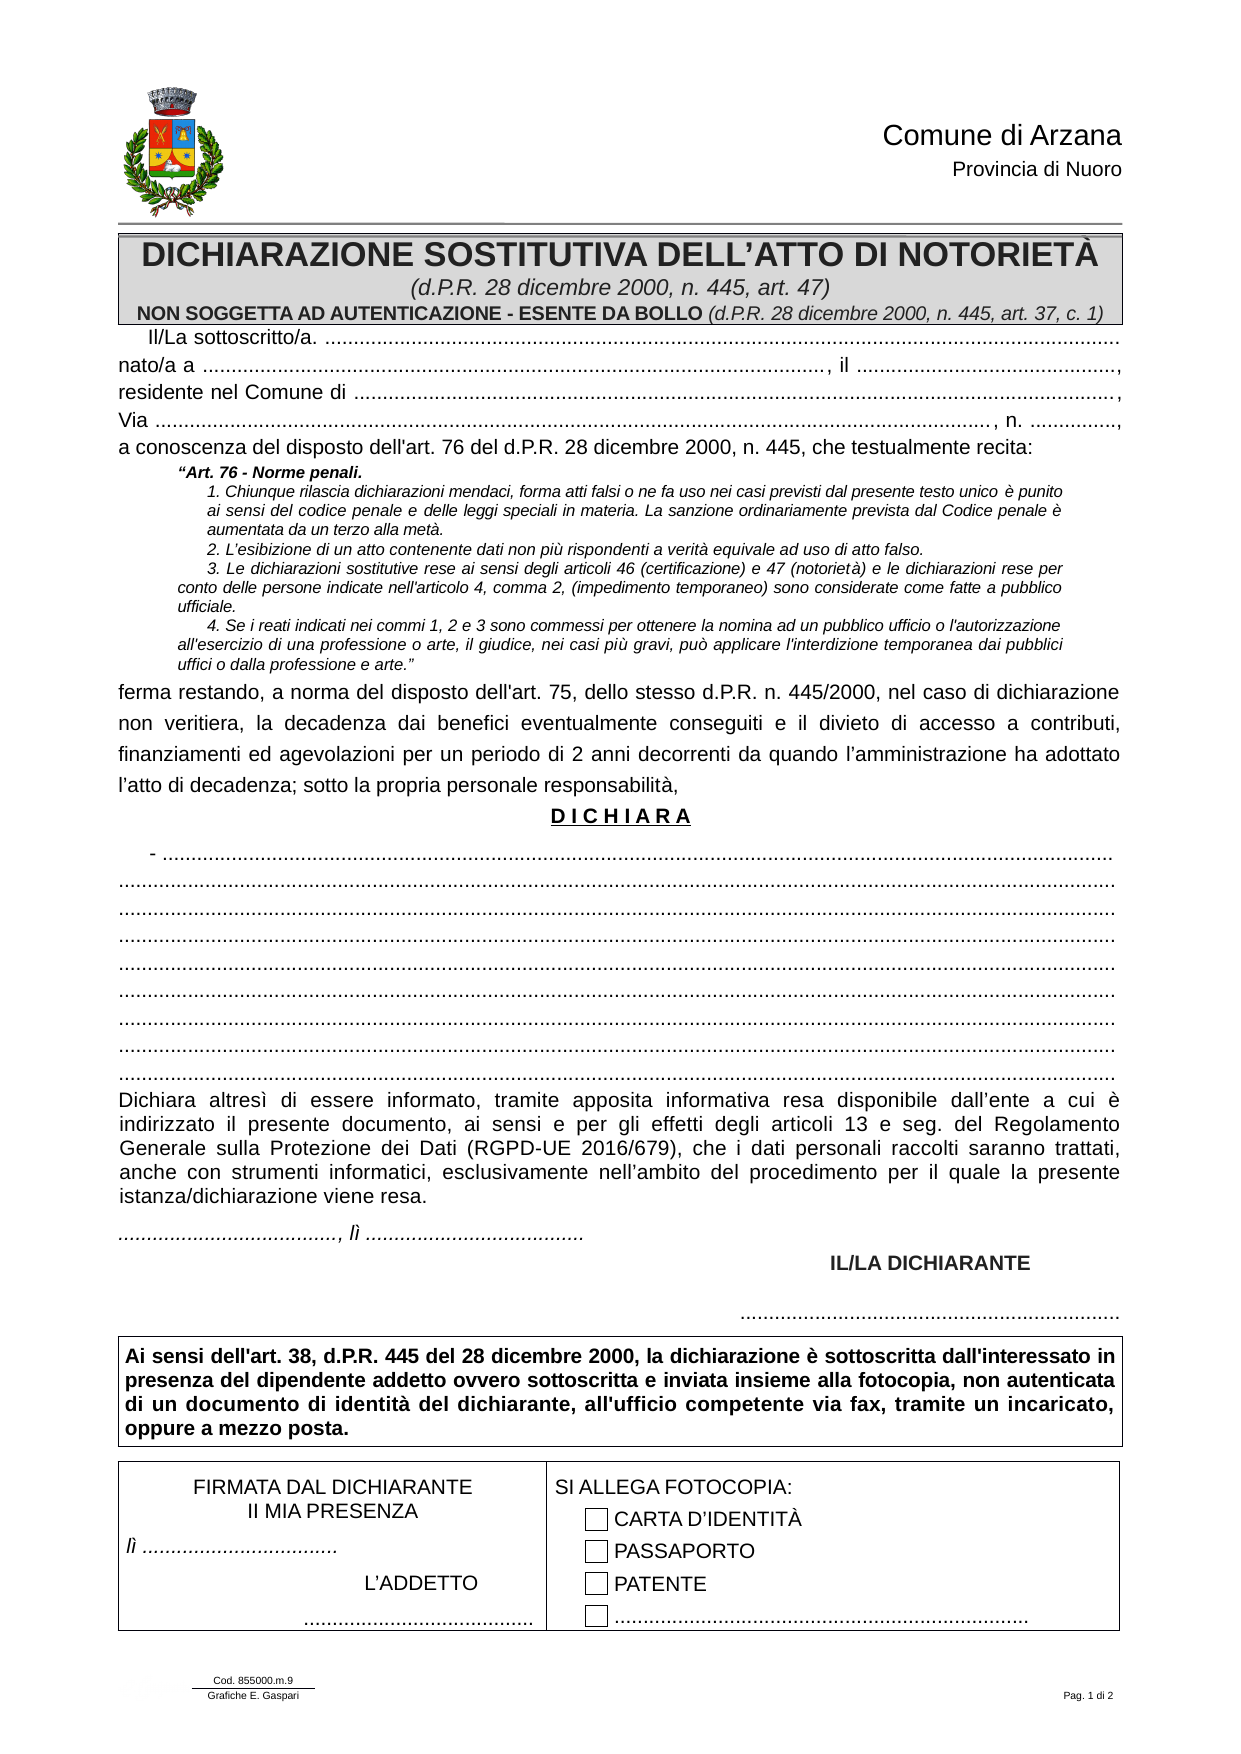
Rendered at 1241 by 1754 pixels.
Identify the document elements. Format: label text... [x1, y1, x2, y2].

picture [122, 87, 224, 219]
text “Art. 76 - Norme penali. [177, 463, 1063, 482]
text ............................................................................................................................................................................. [118, 896, 1122, 920]
table_header DICHIARAZIONE SOSTITUTIVA DELL’ATTO DI NOTORIETÀ (d.P.R. 28 dicembre 2000, n. 445, art. 47) NON SOGGETTA AD AUTENTICAZIONE - ESENTE DA BOLLO (d.P.R. 28 dicembre 2000, n. 445, art. 37, c. 1) [119, 238, 1122, 324]
text ............................................................................................................................................................................. [118, 951, 1122, 975]
table_header Ai sensi dell'art. 38, d.P.R. 445 del 28 dicembre 2000, la dichiarazione è sottoscritta dall'interessato in presenza del dipendente addetto ovvero sottoscritta e inviata insieme alla fotocopia, non autenticata di un documento di identità del dichiarante, all'ufficio competente via fax, tramite un incaricato, oppure a mezzo posta. [119, 1337, 1122, 1446]
text 2. L’esibizione di un atto contenente dati non più rispondenti a verità equivale ad uso di atto falso. [177, 539, 1063, 558]
text IL/LA DICHIARANTE [738, 1251, 1122, 1275]
table_header FIRMATA DAL DICHIARANTE II MIA PRESENZA lì .................................. L’ADDETTO ........................................ [119, 1462, 546, 1630]
text 3. Le dichiarazioni sostitutive rese ai sensi degli articoli 46 (certificazione) e 47 (notorietà) e le dichiarazioni rese per conto delle persone indicate nell'articolo 4, comma 2, (impedimento temporaneo) sono considerate come fatte a pubblico ufficiale. [177, 558, 1063, 616]
text Dichiara altresì di essere informato, tramite apposita informativa resa disponibile dall’ente a cui è indirizzato il presente documento, ai sensi e per gli effetti degli articoli 13 e seg. del Regolamento Generale sulla Protezione dei Dati (RGPD-UE 2016/679), che i dati personali raccolti saranno trattati, anche con strumenti informatici, esclusivamente nell’ambito del procedimento per il quale la presente istanza/dichiarazione viene resa. [118, 1088, 1122, 1208]
text - ..................................................................................................................................................................... [149, 841, 1122, 865]
text ............................................................................................................................................................................. [118, 868, 1122, 892]
text ............................................................................................................................................................................. [118, 978, 1122, 1002]
text ............................................................................................................................................................................. [118, 1033, 1122, 1057]
table_header SI ALLEGA FOTOCOPIA: CARTA D’IDENTITÀ PASSAPORTO PATENTE ........................................................................ [547, 1462, 1119, 1630]
text ............................................................................................................................................................................. [118, 1061, 1122, 1085]
text 4. Se i reati indicati nei commi 1, 2 e 3 sono commessi per ottenere la nomina ad un pubblico ufficio o l'autorizzazione all'esercizio di una professione o arte, il giudice, nei casi più gravi, può applicare l'interdizione temporanea dai pubblici uffici o dalla professione e arte.” [177, 616, 1063, 673]
text ............................................................................................................................................................................. [118, 923, 1122, 947]
text ............................................................................................................................................................................. [118, 1006, 1122, 1030]
text .................................................................. [738, 1300, 1122, 1324]
text 1. Chiunque rilascia dichiarazioni mendaci, forma atti falsi o ne fa uso nei casi previsti dal presente testo unico è punito ai sensi del codice penale e delle leggi speciali in materia. La sanzione ordinariamente prevista dal Codice penale è aumentata da un terzo alla metà. [207, 482, 1063, 539]
text Provincia di Nuoro [224, 157, 1122, 181]
text D I C H I A R A [119, 804, 1122, 828]
text ......................................, lì ...................................... [118, 1221, 1122, 1244]
text Comune di Arzana [224, 118, 1122, 152]
text ferma restando, a norma del disposto dell'art. 75, dello stesso d.P.R. n. 445/2000, nel caso di dichiarazione non veritiera, la decadenza dai benefici eventualmente conseguiti e il divieto di accesso a contributi, finanziamenti ed agevolazioni per un periodo di 2 anni decorrenti da quando l’amministrazione ha adottato l’atto di decadenza; sotto la propria personale responsabilità, [118, 680, 1122, 797]
text Il/La sottoscritto/a. .......................................................................................................................................... nato/a a ............................................................................................................, il ............................................., residente nel Comune di ...................................................................................................................................., Via ................................................................................................................................................., n. ..............., a conoscenza del disposto dell'art. 76 del d.P.R. 28 dicembre 2000, n. 445, che testualmente recita: [118, 325, 1122, 459]
